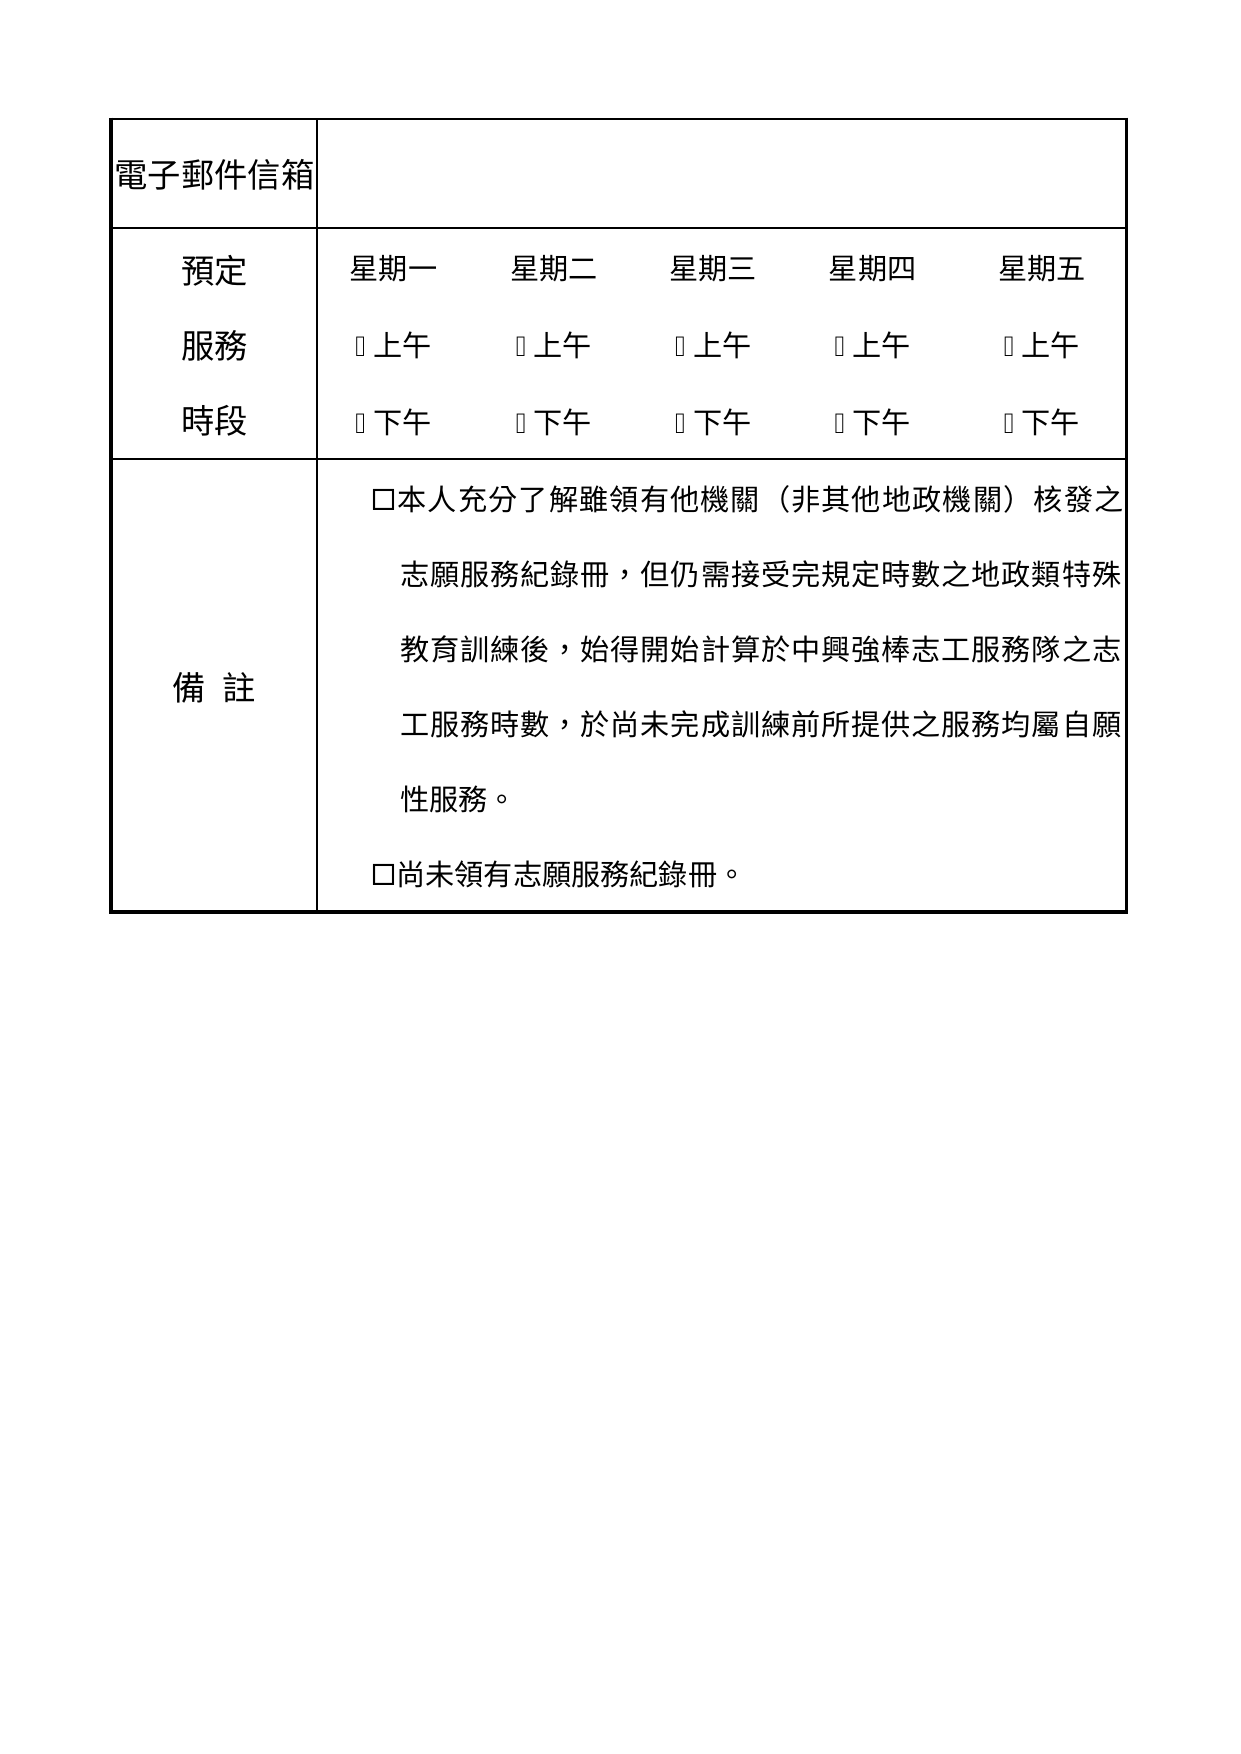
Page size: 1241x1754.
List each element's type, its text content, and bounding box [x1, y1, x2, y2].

table_cell 本人充分了解雖領有他機關（非其他地政機關）核發之志願服務紀錄冊，但仍需接受完規定時數之地政類特殊教育訓練後，始得開始計算於中興強棒志工服務隊之志工服務時數，於尚未完成訓練前所提供之服務均屬自願性服務。 尚未領有志願服務紀錄冊。 [318, 460, 1125, 910]
table_cell 星期二 [469, 229, 638, 304]
table_cell  下午 [469, 381, 638, 458]
table_cell  上午 [469, 304, 638, 381]
table_cell 星期三 [638, 229, 788, 304]
table_cell 電子郵件信箱 [113, 120, 316, 227]
table_cell 星期四 [788, 229, 957, 304]
table_cell  下午 [638, 381, 788, 458]
table_cell 星期一 [318, 229, 469, 304]
table_cell  上午 [788, 304, 957, 381]
table_cell  下午 [957, 381, 1125, 458]
table_cell  上午 [957, 304, 1125, 381]
table_cell 備 註 [113, 460, 316, 910]
table_cell  下午 [318, 381, 469, 458]
table_cell 預定 服務 時段 [113, 229, 316, 458]
table_cell 星期五 [957, 229, 1125, 304]
table_cell  下午 [788, 381, 957, 458]
table_cell  上午 [638, 304, 788, 381]
table_cell [318, 120, 1125, 227]
table_cell  上午 [318, 304, 469, 381]
